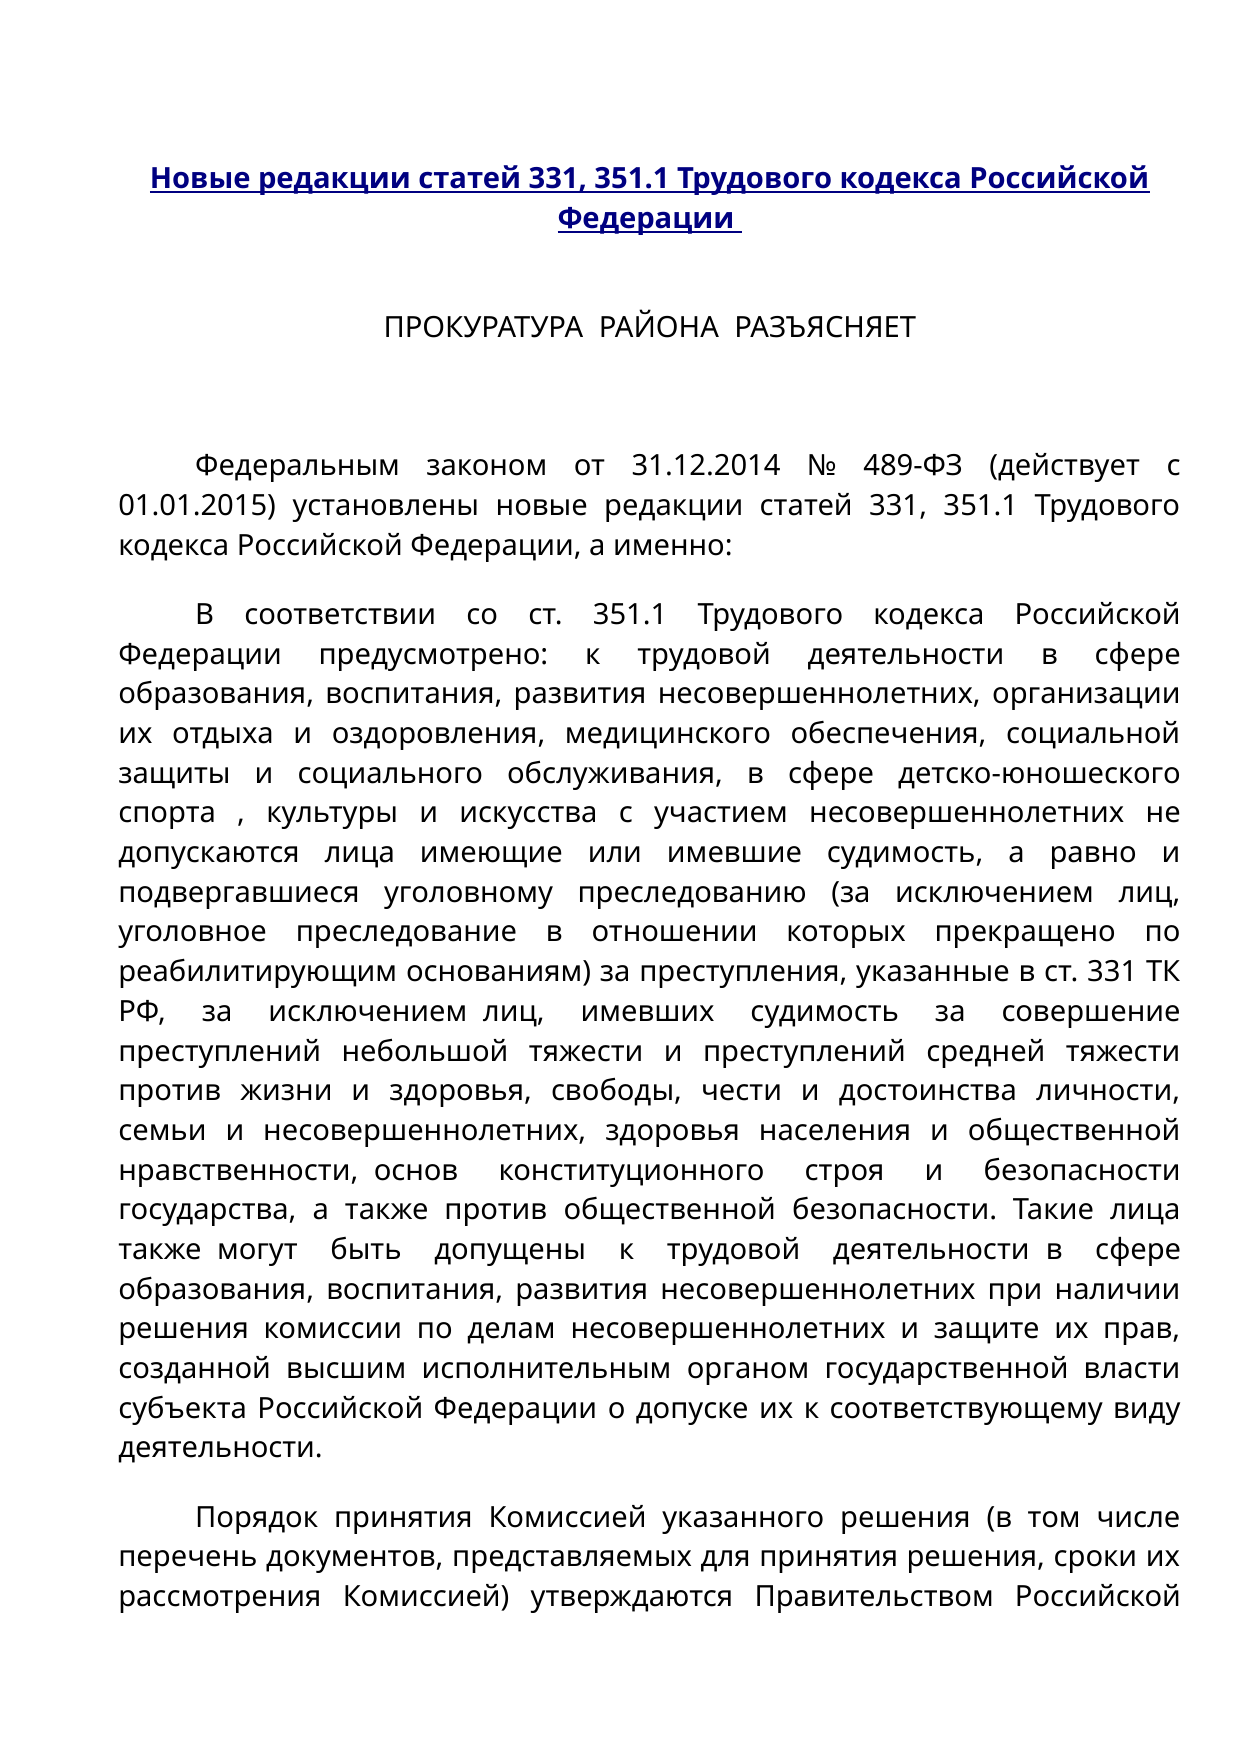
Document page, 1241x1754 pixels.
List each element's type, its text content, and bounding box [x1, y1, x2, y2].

text В соответствии со ст. 351.1 Трудового кодекса Российской Федерации предусмотрено: к трудовой деятельности в сфере образования, воспитания, развития несовершеннолетних, организации их отдыха и оздоровления, медицинского обеспечения, социальной защиты и социального обслуживания, в сфере детско-юношеского спорта , культуры и искусства с участием несовершеннолетних не допускаются лица имеющие или имевшие судимость, а равно и подвергавшиеся уголовному преследованию (за исключением лиц, уголовное преследование в отношении которых прекращено по реабилитирующим основаниям) за преступления, указанные в ст. 331 ТК РФ, за исключением лиц, имевших судимость за совершение преступлений небольшой тяжести и преступлений средней тяжести против жизни и здоровья, свободы, чести и достоинства личности, семьи и несовершеннолетних, здоровья населения и общественной нравственности, основ конституционного строя и безопасности государства, а также против общественной безопасности. Такие лица также могут быть допущены к трудовой деятельности в сфере образования, воспитания, развития несовершеннолетних при наличии решения комиссии по делам несовершеннолетних и защите их прав, созданной высшим исполнительным органом государственной власти субъекта Российской Федерации о допуске их к соответствующему виду деятельности. [118, 593, 1181, 1466]
text Порядок принятия Комиссией указанного решения (в том числе перечень документов, представляемых для принятия решения, сроки их рассмотрения Комиссией) утверждаются Правительством Российской [118, 1496, 1181, 1615]
text Федеральным законом от 31.12.2014 № 489-ФЗ (действует с 01.01.2015) установлены новые редакции статей 331, 351.1 Трудового кодекса Российской Федерации, а именно: [118, 445, 1181, 564]
text ПРОКУРАТУРА РАЙОНА РАЗЪЯСНЯЕТ [118, 306, 1181, 346]
subtitle Новые редакции статей 331, 351.1 Трудового кодекса Российской Федерации [118, 158, 1181, 237]
